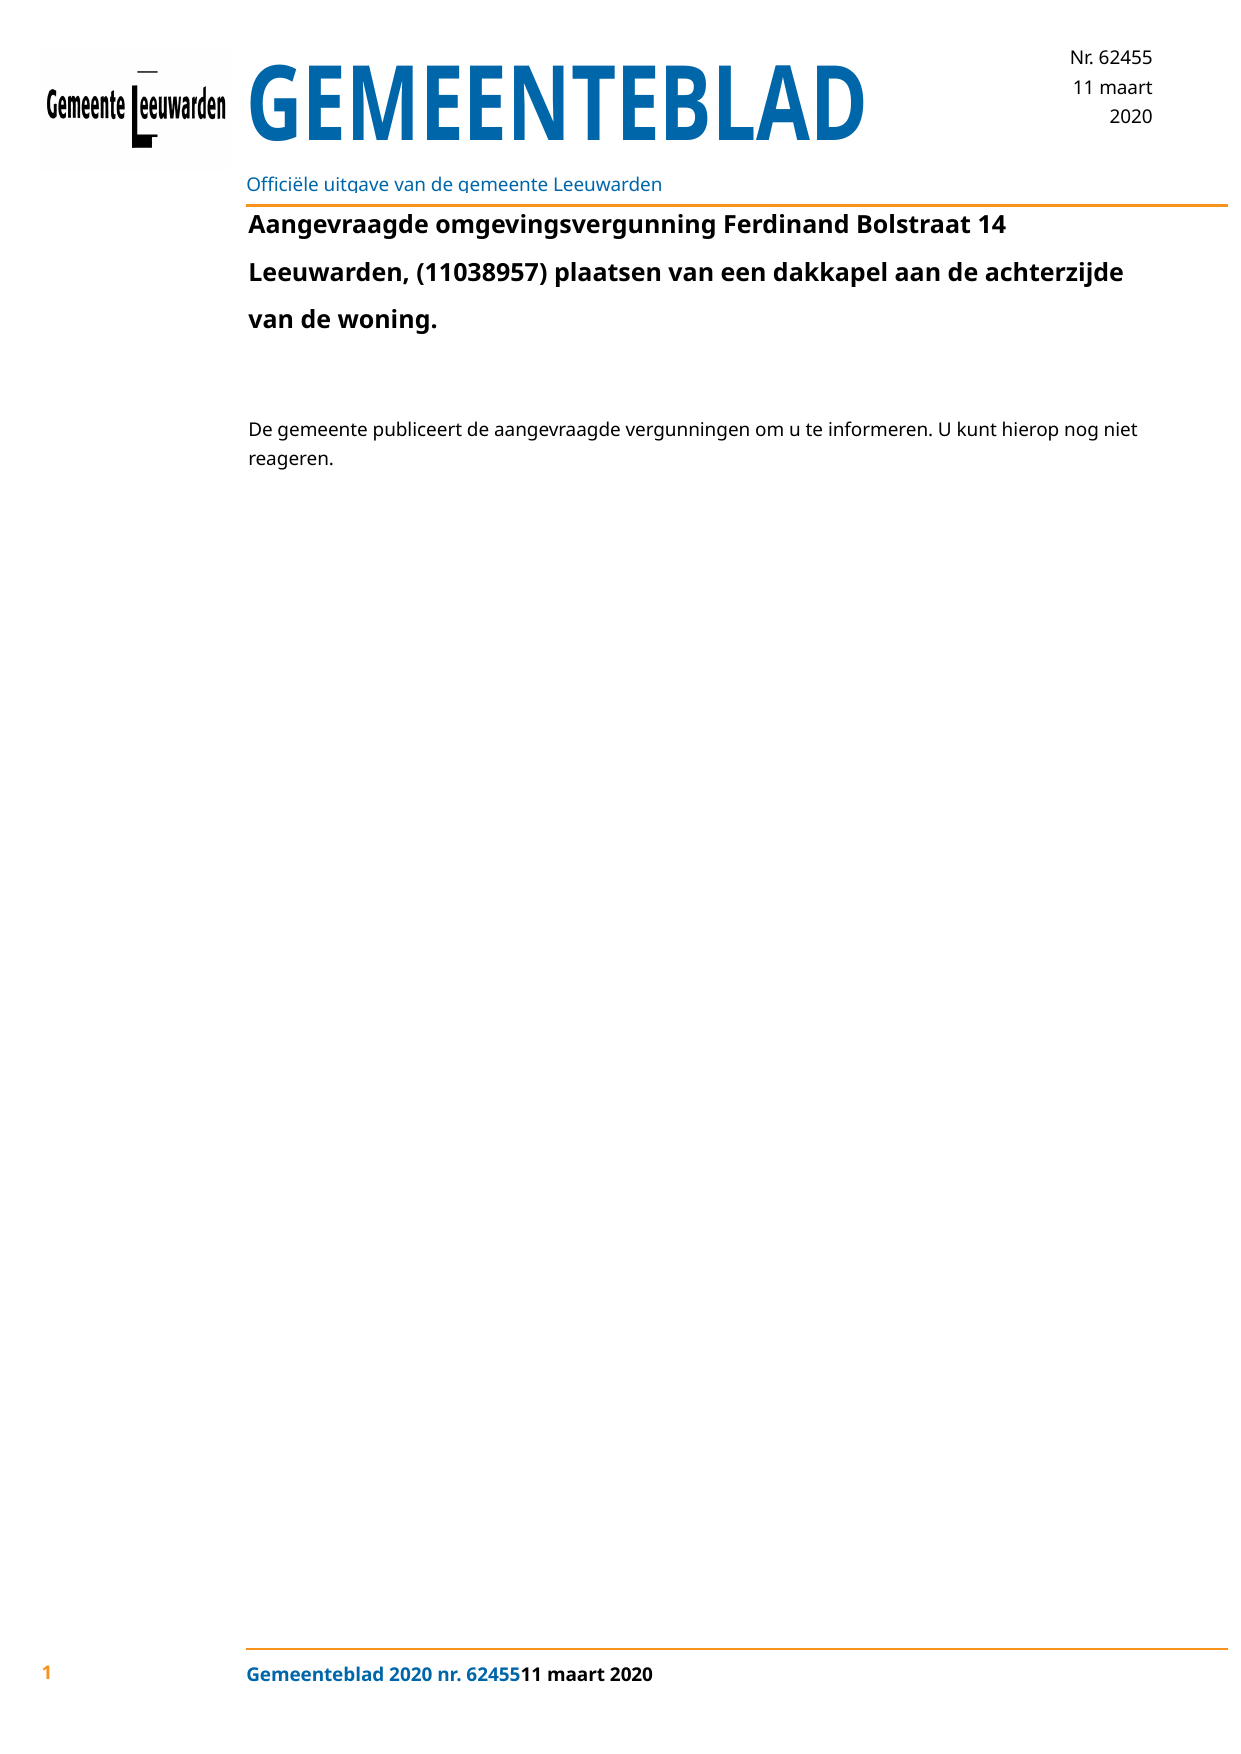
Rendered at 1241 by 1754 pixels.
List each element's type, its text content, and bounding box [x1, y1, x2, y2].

text De gemeente publiceert de aangevraagde vergunningen om u te informeren. U kunt hierop nog niet reageren. [248, 416, 1152, 471]
picture [41, 47, 231, 172]
text Aangevraagde omgevingsvergunning Ferdinand Bolstraat 14 Leeuwarden, (11038957) plaatsen van een dakkapel aan de achterzijde van de woning. [248, 207, 1152, 336]
